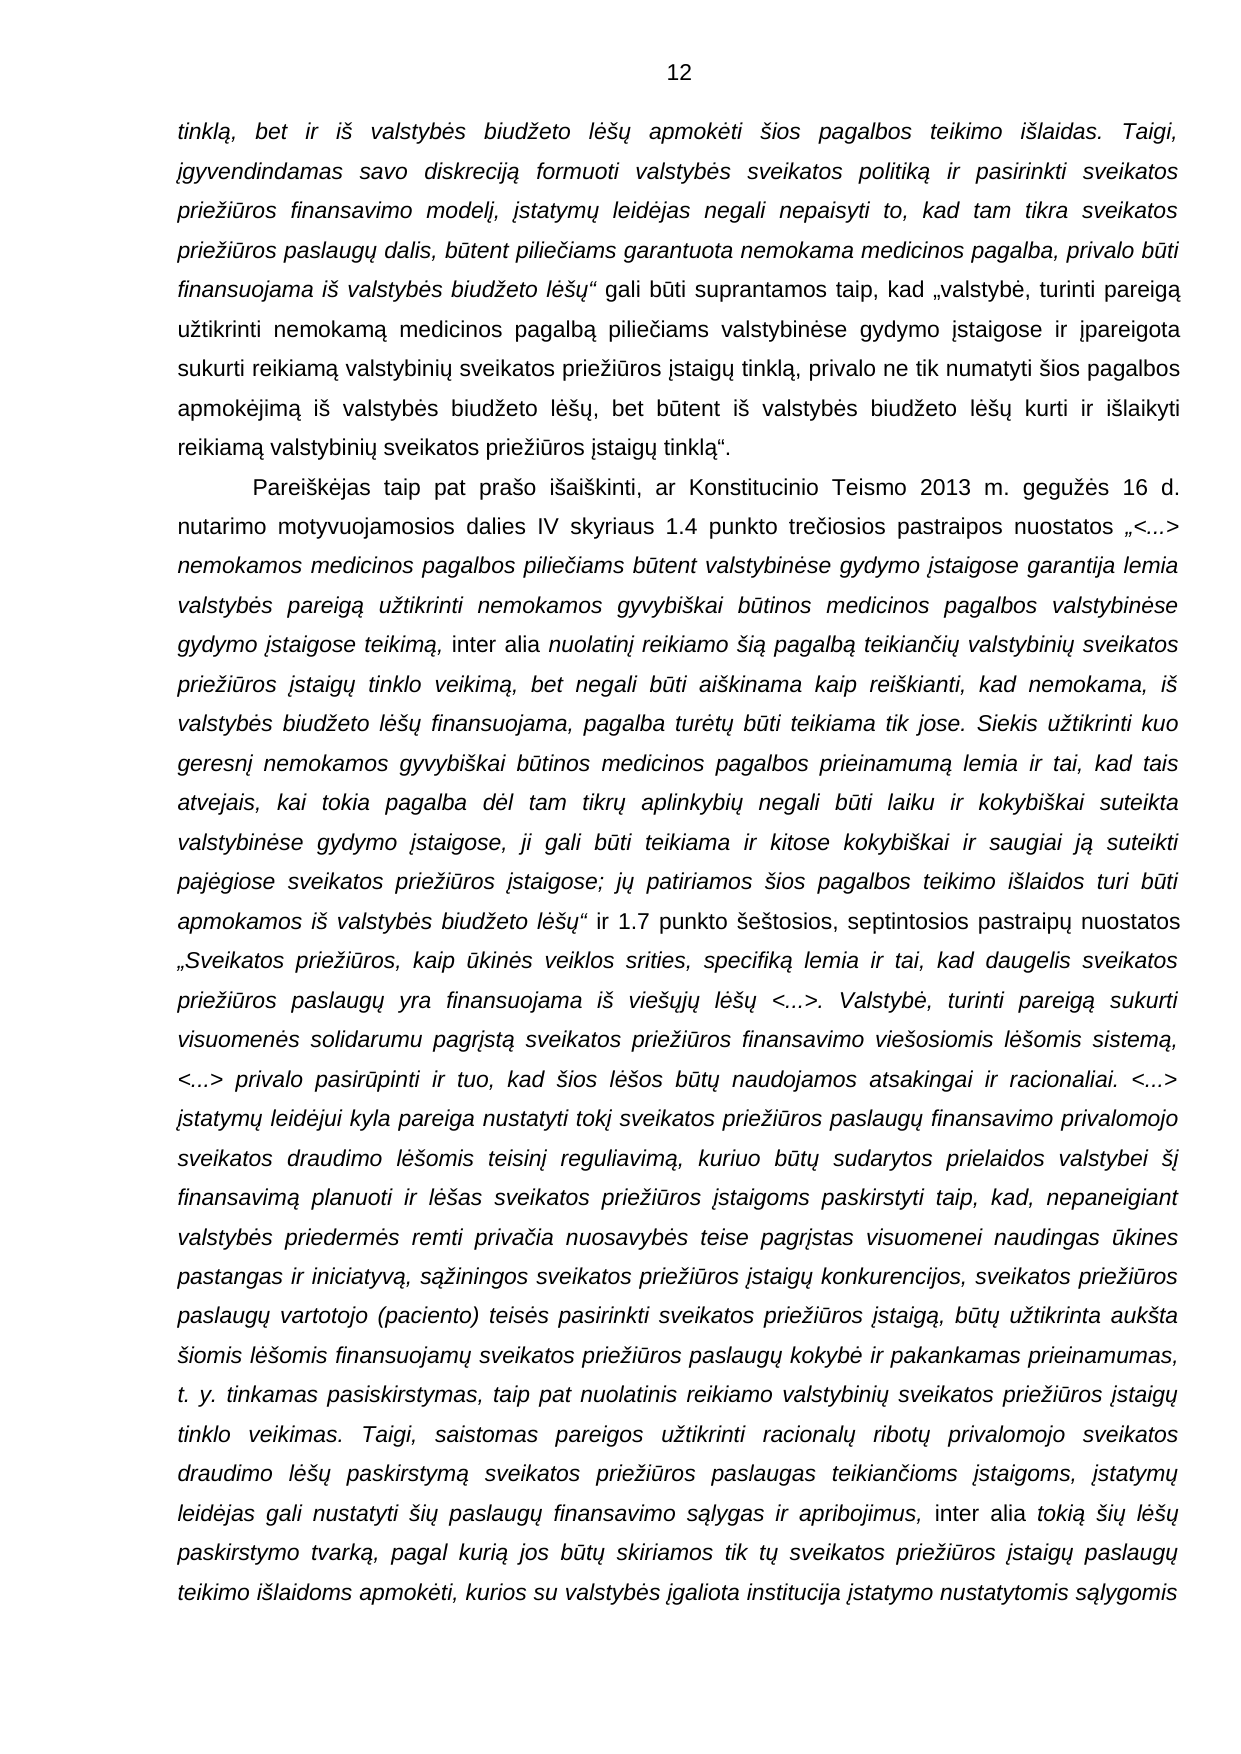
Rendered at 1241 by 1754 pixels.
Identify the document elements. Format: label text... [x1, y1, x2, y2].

text Pareiškėjas taip pat prašo išaiškinti, ar Konstitucinio Teismo 2013 m. gegužės 16 d. nutarimo motyvuojamosios dalies IV skyriaus 1.4 punkto trečiosios pastraipos nuostatos „<...> nemokamos medicinos pagalbos piliečiams būtent valstybinėse gydymo įstaigose garantija lemia valstybės pareigą užtikrinti nemokamos gyvybiškai būtinos medicinos pagalbos valstybinėse gydymo įstaigose teikimą, inter alia nuolatinį reikiamo šią pagalbą teikiančių valstybinių sveikatos priežiūros įstaigų tinklo veikimą, bet negali būti aiškinama kaip reiškianti, kad nemokama, iš valstybės biudžeto lėšų finansuojama, pagalba turėtų būti teikiama tik jose. Siekis užtikrinti kuo geresnį nemokamos gyvybiškai būtinos medicinos pagalbos prieinamumą lemia ir tai, kad tais atvejais, kai tokia pagalba dėl tam tikrų aplinkybių negali būti laiku ir kokybiškai suteikta valstybinėse gydymo įstaigose, ji gali būti teikiama ir kitose kokybiškai ir saugiai ją suteikti pajėgiose sveikatos priežiūros įstaigose; jų patiriamos šios pagalbos teikimo išlaidos turi būti apmokamos iš valstybės biudžeto lėšų“ ir 1.7 punkto šeštosios, septintosios pastraipų nuostatos „Sveikatos priežiūros, kaip ūkinės veiklos srities, specifiką lemia ir tai, kad daugelis sveikatos priežiūros paslaugų yra finansuojama iš viešųjų lėšų <...>. Valstybė, turinti pareigą sukurti visuomenės solidarumu pagrįstą sveikatos priežiūros finansavimo viešosiomis lėšomis sistemą, <...> privalo pasirūpinti ir tuo, kad šios lėšos būtų naudojamos atsakingai ir racionaliai. <...> įstatymų leidėjui kyla pareiga nustatyti tokį sveikatos priežiūros paslaugų finansavimo privalomojo sveikatos draudimo lėšomis teisinį reguliavimą, kuriuo būtų sudarytos prielaidos valstybei šį finansavimą planuoti ir lėšas sveikatos priežiūros įstaigoms paskirstyti taip, kad, nepaneigiant valstybės priedermės remti privačia nuosavybės teise pagrįstas visuomenei naudingas ūkines pastangas ir iniciatyvą, sąžiningos sveikatos priežiūros įstaigų konkurencijos, sveikatos priežiūros paslaugų vartotojo (paciento) teisės pasirinkti sveikatos priežiūros įstaigą, būtų užtikrinta aukšta šiomis lėšomis finansuojamų sveikatos priežiūros paslaugų kokybė ir pakankamas prieinamumas, t. y. tinkamas pasiskirstymas, taip pat nuolatinis reikiamo valstybinių sveikatos priežiūros įstaigų tinklo veikimas. Taigi, saistomas pareigos užtikrinti racionalų ribotų privalomojo sveikatos draudimo lėšų paskirstymą sveikatos priežiūros paslaugas teikiančioms įstaigoms, įstatymų leidėjas gali nustatyti šių paslaugų finansavimo sąlygas ir apribojimus, inter alia tokią šių lėšų paskirstymo tvarką, pagal kurią jos būtų skiriamos tik tų sveikatos priežiūros įstaigų paslaugų teikimo išlaidoms apmokėti, kurios su valstybės įgaliota institucija įstatymo nustatytomis sąlygomis [177, 473, 1181, 1605]
text tinklą, bet ir iš valstybės biudžeto lėšų apmokėti šios pagalbos teikimo išlaidas. Taigi, įgyvendindamas savo diskreciją formuoti valstybės sveikatos politiką ir pasirinkti sveikatos priežiūros finansavimo modelį, įstatymų leidėjas negali nepaisyti to, kad tam tikra sveikatos priežiūros paslaugų dalis, būtent piliečiams garantuota nemokama medicinos pagalba, privalo būti finansuojama iš valstybės biudžeto lėšų“ gali būti suprantamos taip, kad „valstybė, turinti pareigą užtikrinti nemokamą medicinos pagalbą piliečiams valstybinėse gydymo įstaigose ir įpareigota sukurti reikiamą valstybinių sveikatos priežiūros įstaigų tinklą, privalo ne tik numatyti šios pagalbos apmokėjimą iš valstybės biudžeto lėšų, bet būtent iš valstybės biudžeto lėšų kurti ir išlaikyti reikiamą valstybinių sveikatos priežiūros įstaigų tinklą“. [177, 118, 1181, 460]
